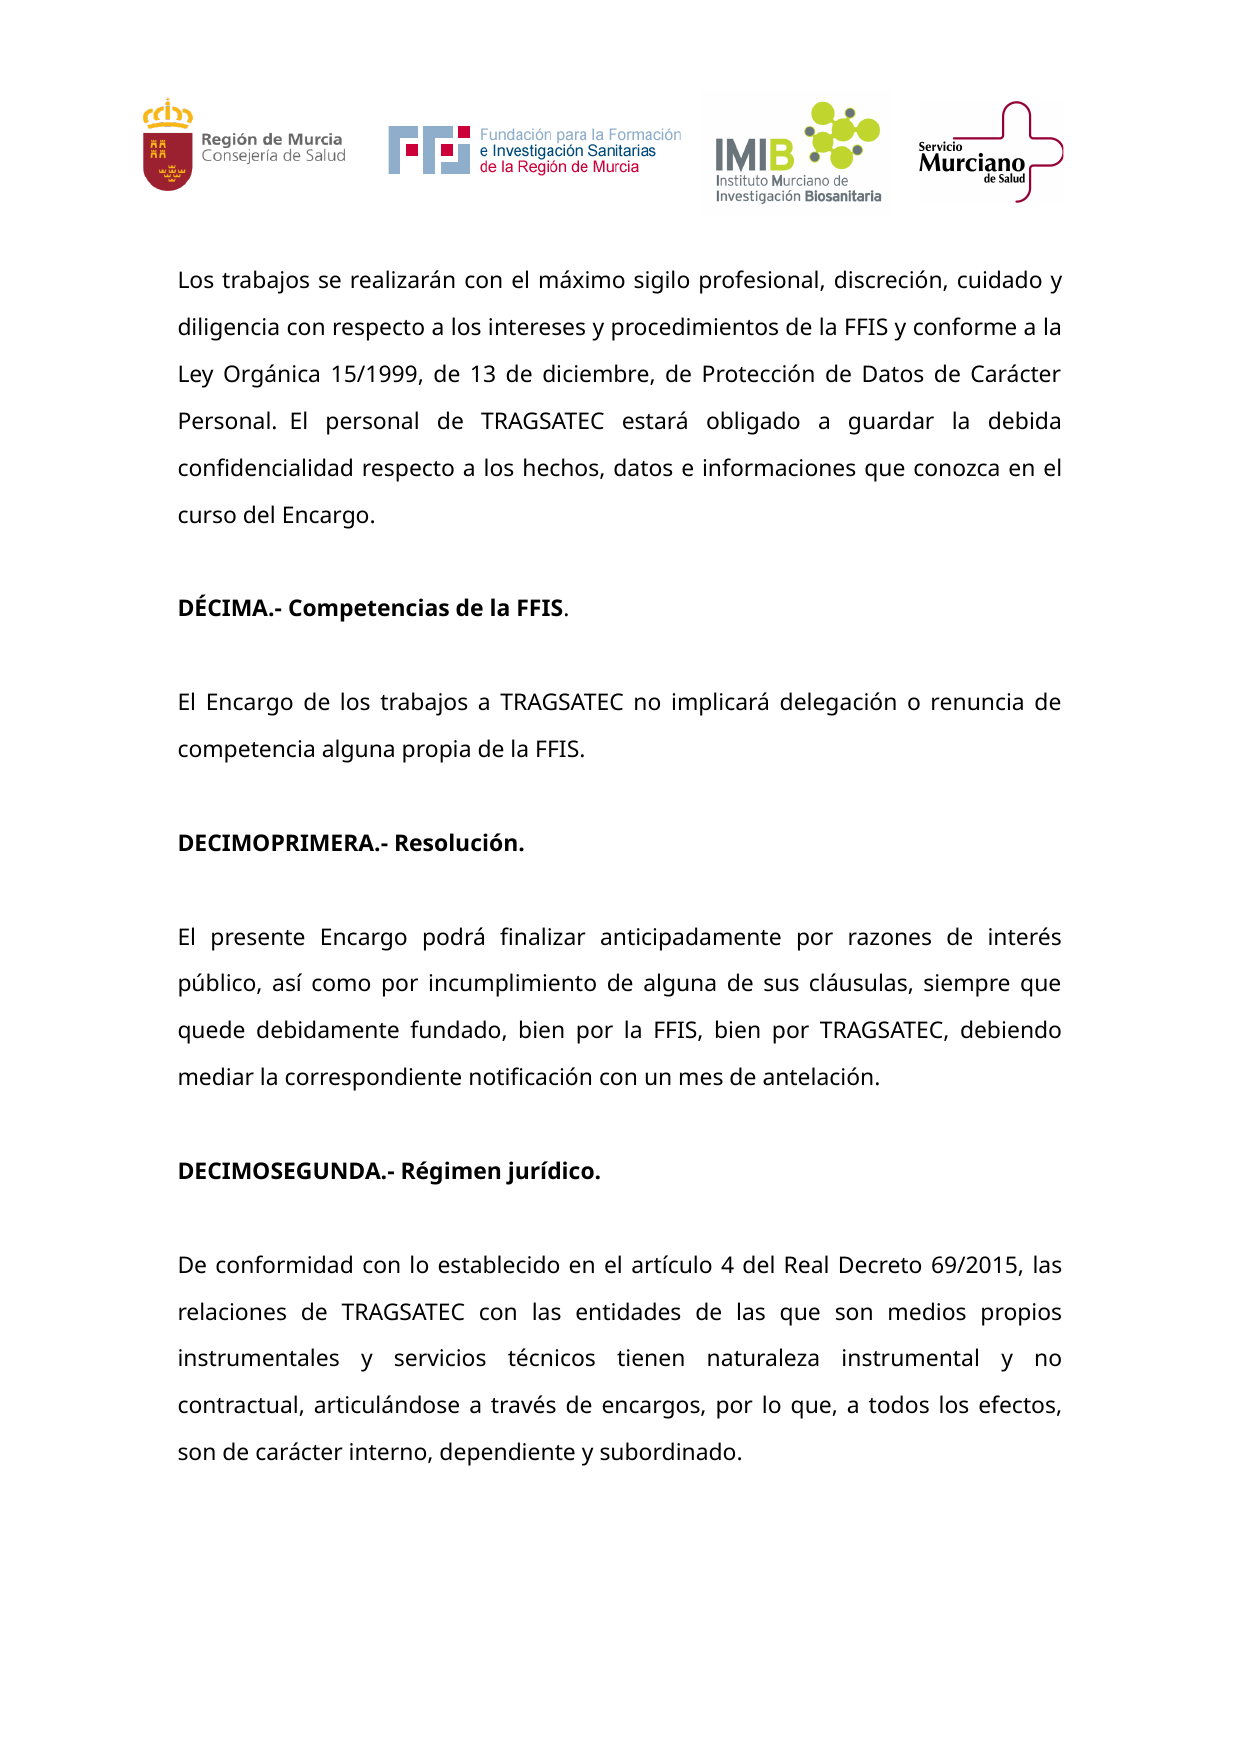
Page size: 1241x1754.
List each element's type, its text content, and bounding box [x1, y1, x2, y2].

text DECIMOPRIMERA.- Resolución. [177, 827, 1063, 858]
text El presente Encargo podrá finalizar anticipadamente por razones de interés público, así como por incumplimiento de alguna de sus cláusulas, siempre que quede debidamente fundado, bien por la FFIS, bien por TRAGSATEC, debiendo mediar la correspondiente notificación con un mes de antelación. [177, 921, 1063, 1092]
text El Encargo de los trabajos a TRAGSATEC no implicará delegación o renuncia de competencia alguna propia de la FFIS. [177, 686, 1063, 764]
text DÉCIMA.- Competencias de la FFIS. [177, 592, 1063, 624]
text DECIMOSEGUNDA.- Régimen jurídico. [177, 1155, 1063, 1186]
text Los trabajos se realizarán con el máximo sigilo profesional, discreción, cuidado y diligencia con respecto a los intereses y procedimientos de la FFIS y conforme a la Ley Orgánica 15/1999, de 13 de diciembre, de Protección de Datos de Carácter Personal. El personal de TRAGSATEC estará obligado a guardar la debida confidencialidad respecto a los hechos, datos e informaciones que conozca en el curso del Encargo. [177, 264, 1063, 530]
text De conformidad con lo establecido en el artículo 4 del Real Decreto 69/2015, las relaciones de TRAGSATEC con las entidades de las que son medios propios instrumentales y servicios técnicos tienen naturaleza instrumental y no contractual, articulándose a través de encargos, por lo que, a todos los efectos, son de carácter interno, dependiente y subordinado. [177, 1249, 1063, 1467]
